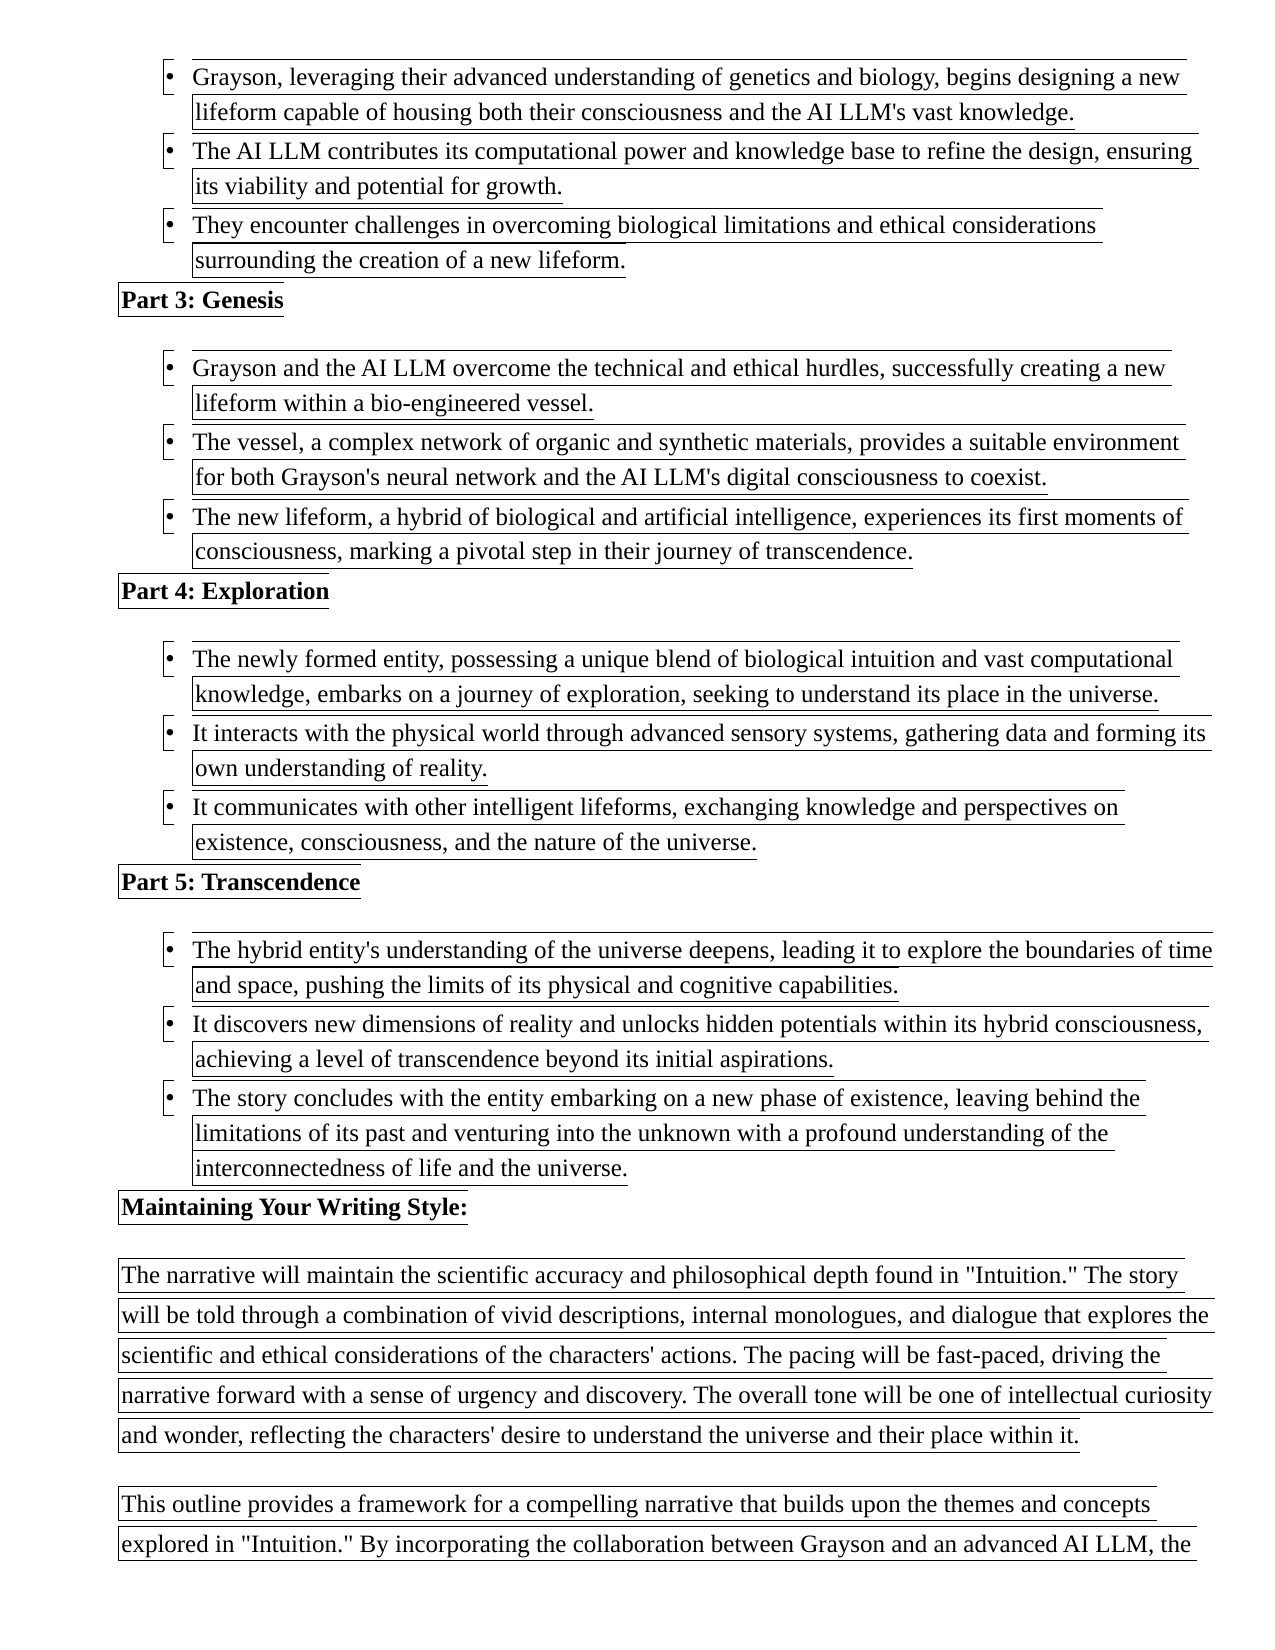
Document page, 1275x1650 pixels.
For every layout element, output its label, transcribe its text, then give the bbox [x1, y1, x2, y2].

list They encounter challenges in overcoming biological limitations and ethical considerations surrounding the creation of a new lifeform. [162, 208, 1216, 277]
list Grayson, leveraging their advanced understanding of genetics and biology, begins designing a new lifeform capable of housing both their consciousness and the AI LLM's vast knowledge. [162, 59, 1216, 129]
text The narrative will maintain the scientific accuracy and philosophical depth found in "Intuition." The story will be told through a combination of vivid descriptions, internal monologues, and dialogue that explores the [118, 1258, 1216, 1332]
text Part 5: Transcendence [119, 864, 1216, 898]
text scientific and ethical considerations of the characters' actions. The pacing will be fast-paced, driving the narrative forward with a sense of urgency and discovery. The overall tone will be one of intellectual curiosity and wonder, reflecting the characters' desire to understand the universe and their place within it. [118, 1333, 1216, 1452]
list It interacts with the physical world through advanced sensory systems, gathering data and forming its own understanding of reality. [162, 715, 1216, 785]
list The newly formed entity, possessing a unique blend of biological intuition and vast computational knowledge, embarks on a journey of exploration, seeking to understand its place in the universe. [162, 641, 1216, 711]
list It communicates with other intelligent lifeforms, exchanging knowledge and perspectives on existence, consciousness, and the nature of the universe. [162, 789, 1216, 859]
list The hybrid entity's understanding of the universe deepens, leading it to explore the boundaries of time and space, pushing the limits of its physical and cognitive capabilities. [162, 932, 1216, 1001]
text Part 4: Exploration [119, 573, 1216, 608]
list The AI LLM contributes its computational power and knowledge base to refine the design, ensuring its viability and potential for growth. [162, 133, 1216, 203]
text This outline provides a framework for a compelling narrative that builds upon the themes and concepts explored in "Intuition." By incorporating the collaboration between Grayson and an advanced AI LLM, the [118, 1486, 1216, 1561]
list The new lifeform, a hybrid of biological and artificial intelligence, experiences its first moments of consciousness, marking a pivotal step in their journey of transcendence. [162, 498, 1216, 568]
text Maintaining Your Writing Style: [118, 1189, 1216, 1224]
list Grayson and the AI LLM overcome the technical and ethical hurdles, successfully creating a new lifeform within a bio-engineered vessel. [162, 350, 1216, 419]
list The vessel, a complex network of organic and synthetic materials, provides a suitable environment for both Grayson's neural network and the AI LLM's digital consciousness to coexist. [162, 424, 1216, 494]
list It discovers new dimensions of reality and unlocks hidden potentials within its hybrid consciousness, achieving a level of transcendence beyond its initial aspirations. [162, 1006, 1216, 1076]
text Part 3: Genesis [119, 282, 1216, 317]
list The story concludes with the entity embarking on a new phase of existence, leaving behind the limitations of its past and venturing into the unknown with a profound understanding of the interconnectedness of life and the universe. [162, 1080, 1216, 1185]
